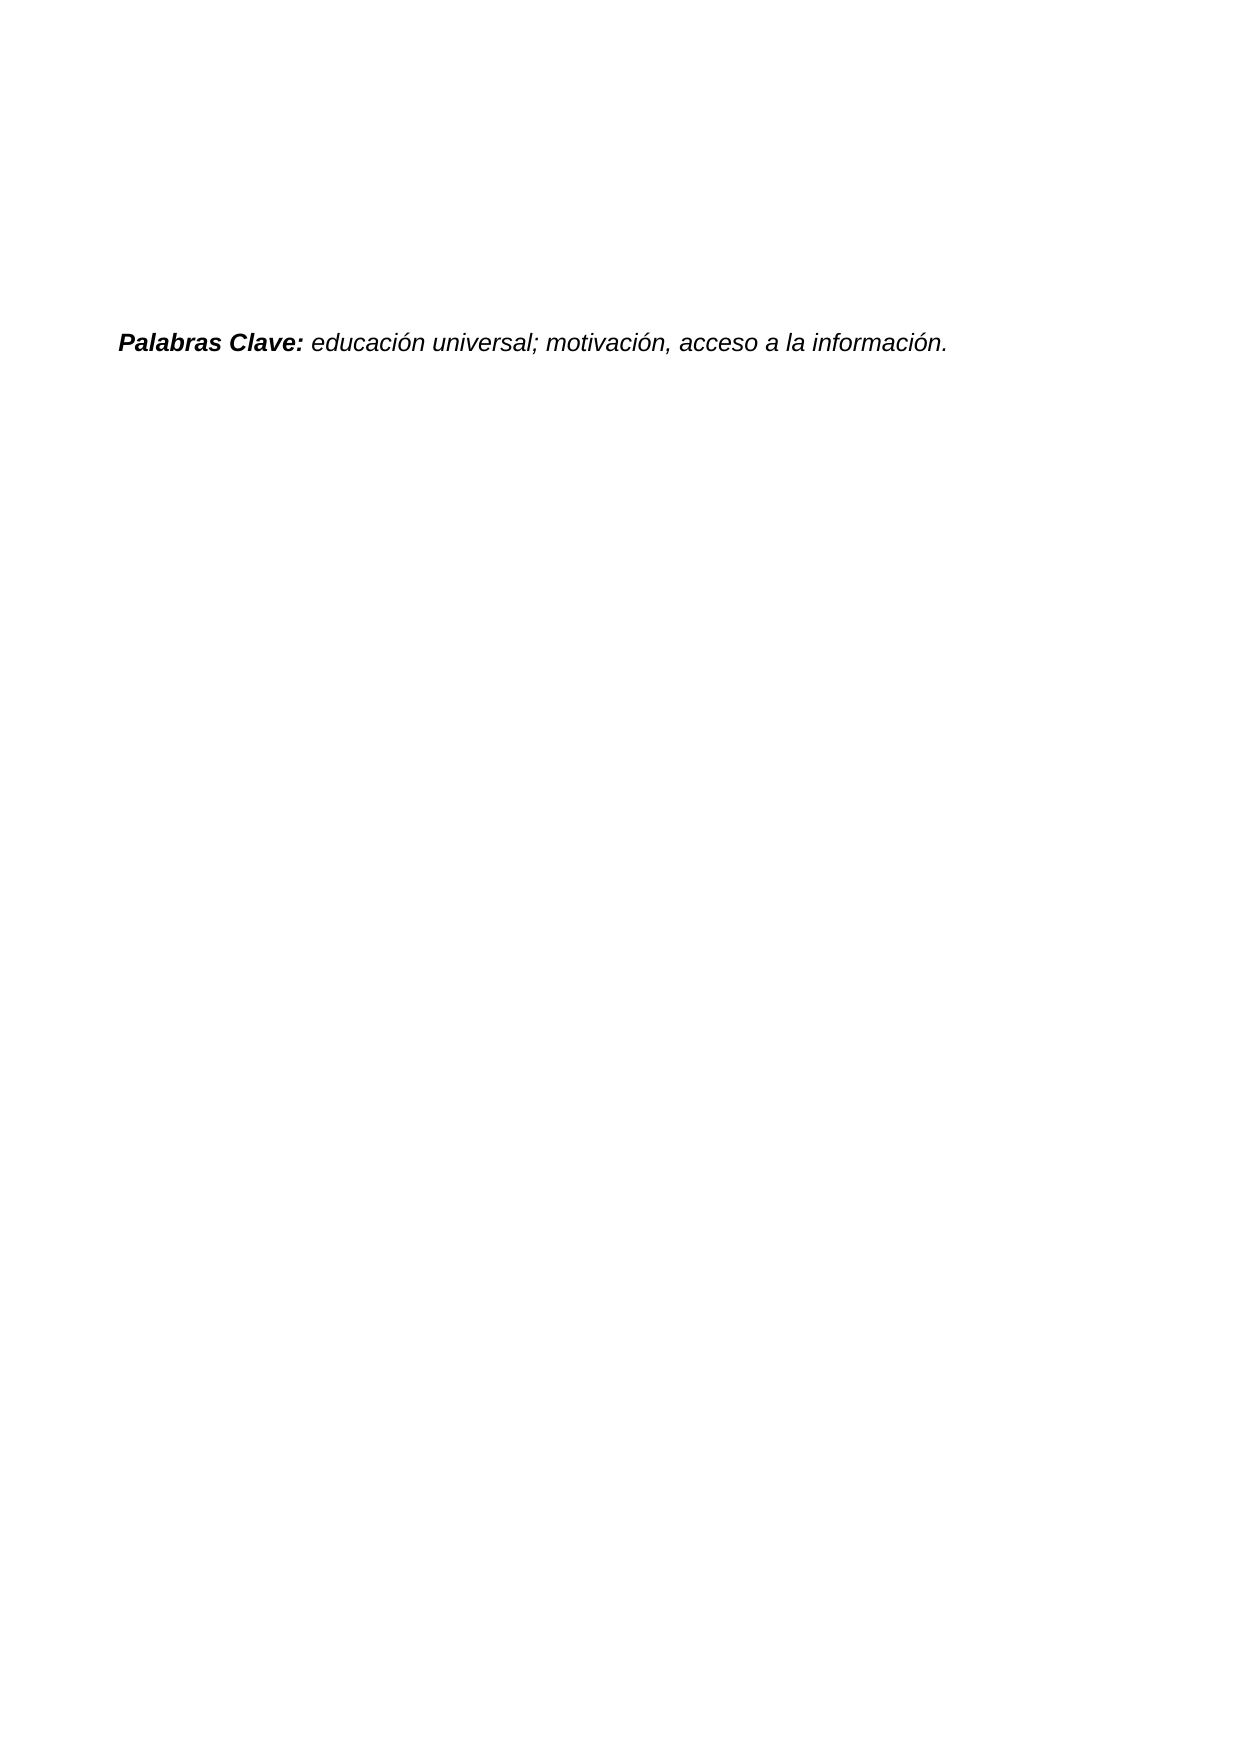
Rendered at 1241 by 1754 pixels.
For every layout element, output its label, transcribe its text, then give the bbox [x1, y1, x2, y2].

text Palabras Clave: educación universal; motivación, acceso a la información. [118, 328, 1092, 357]
